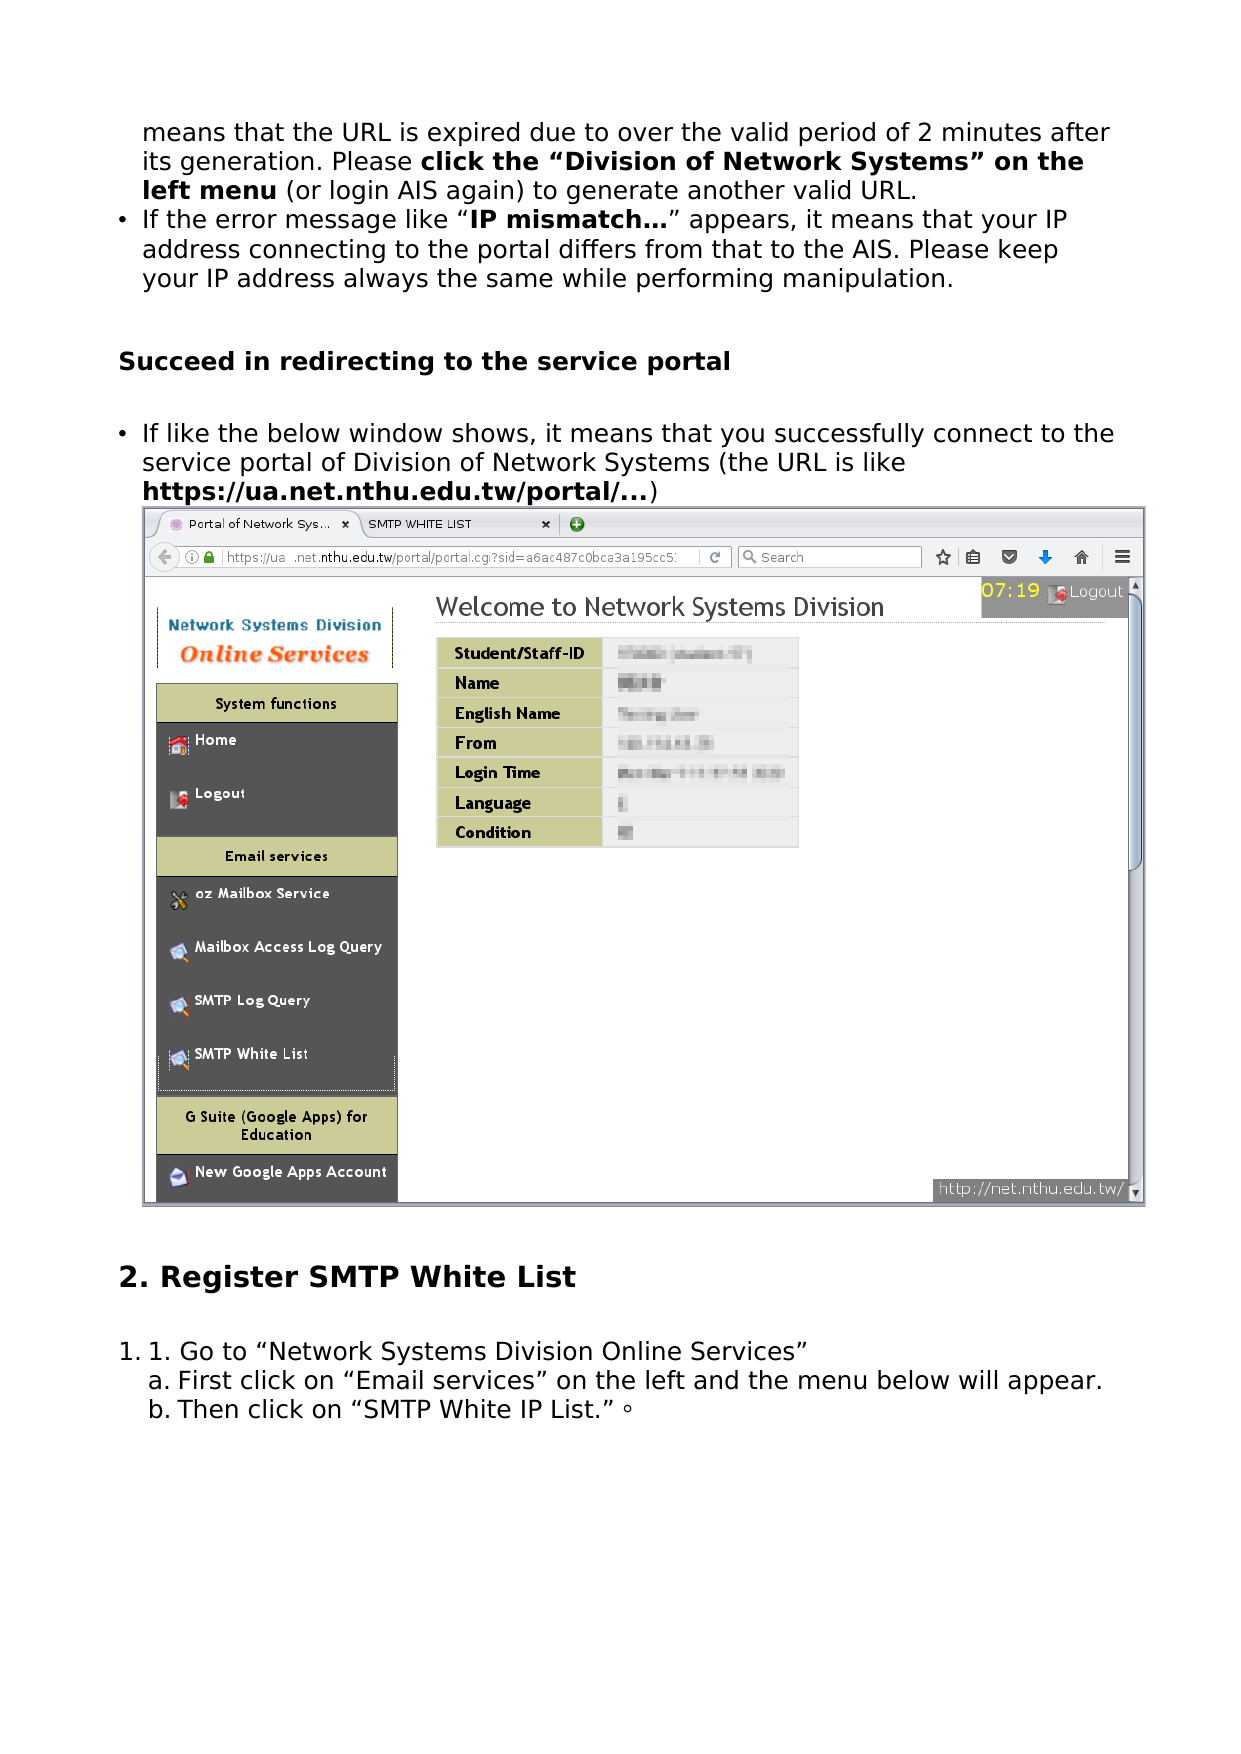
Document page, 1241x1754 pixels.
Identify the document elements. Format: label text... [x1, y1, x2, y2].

list If like the below window shows, it means that you successfully connect to the service portal of Division of Network Systems (the URL is like https://ua.net.nthu.edu.tw/portal/...) [118, 419, 1122, 1206]
subtitle Succeed in redirecting to the service portal [118, 348, 1122, 377]
list If the error message like “IP mismatch…” appears, it means that your IP address connecting to the portal differs from that to the AIS. Please keep your IP address always the same while performing manipulation. [118, 206, 1122, 293]
picture [141, 506, 1146, 1207]
subtitle 2. Register SMTP White List [118, 1261, 1122, 1295]
list First click on “Email services” on the left and the menu below will appear. [148, 1366, 1122, 1395]
list means that the URL is expired due to over the valid period of 2 minutes after its generation. Please click the “Division of Network Systems” on the left menu (or login AIS again) to generate another valid URL. [118, 118, 1122, 206]
list Then click on “SMTP White IP List.”。 [148, 1395, 1122, 1424]
list 1. Go to “Network Systems Division Online Services” [118, 1337, 1122, 1366]
